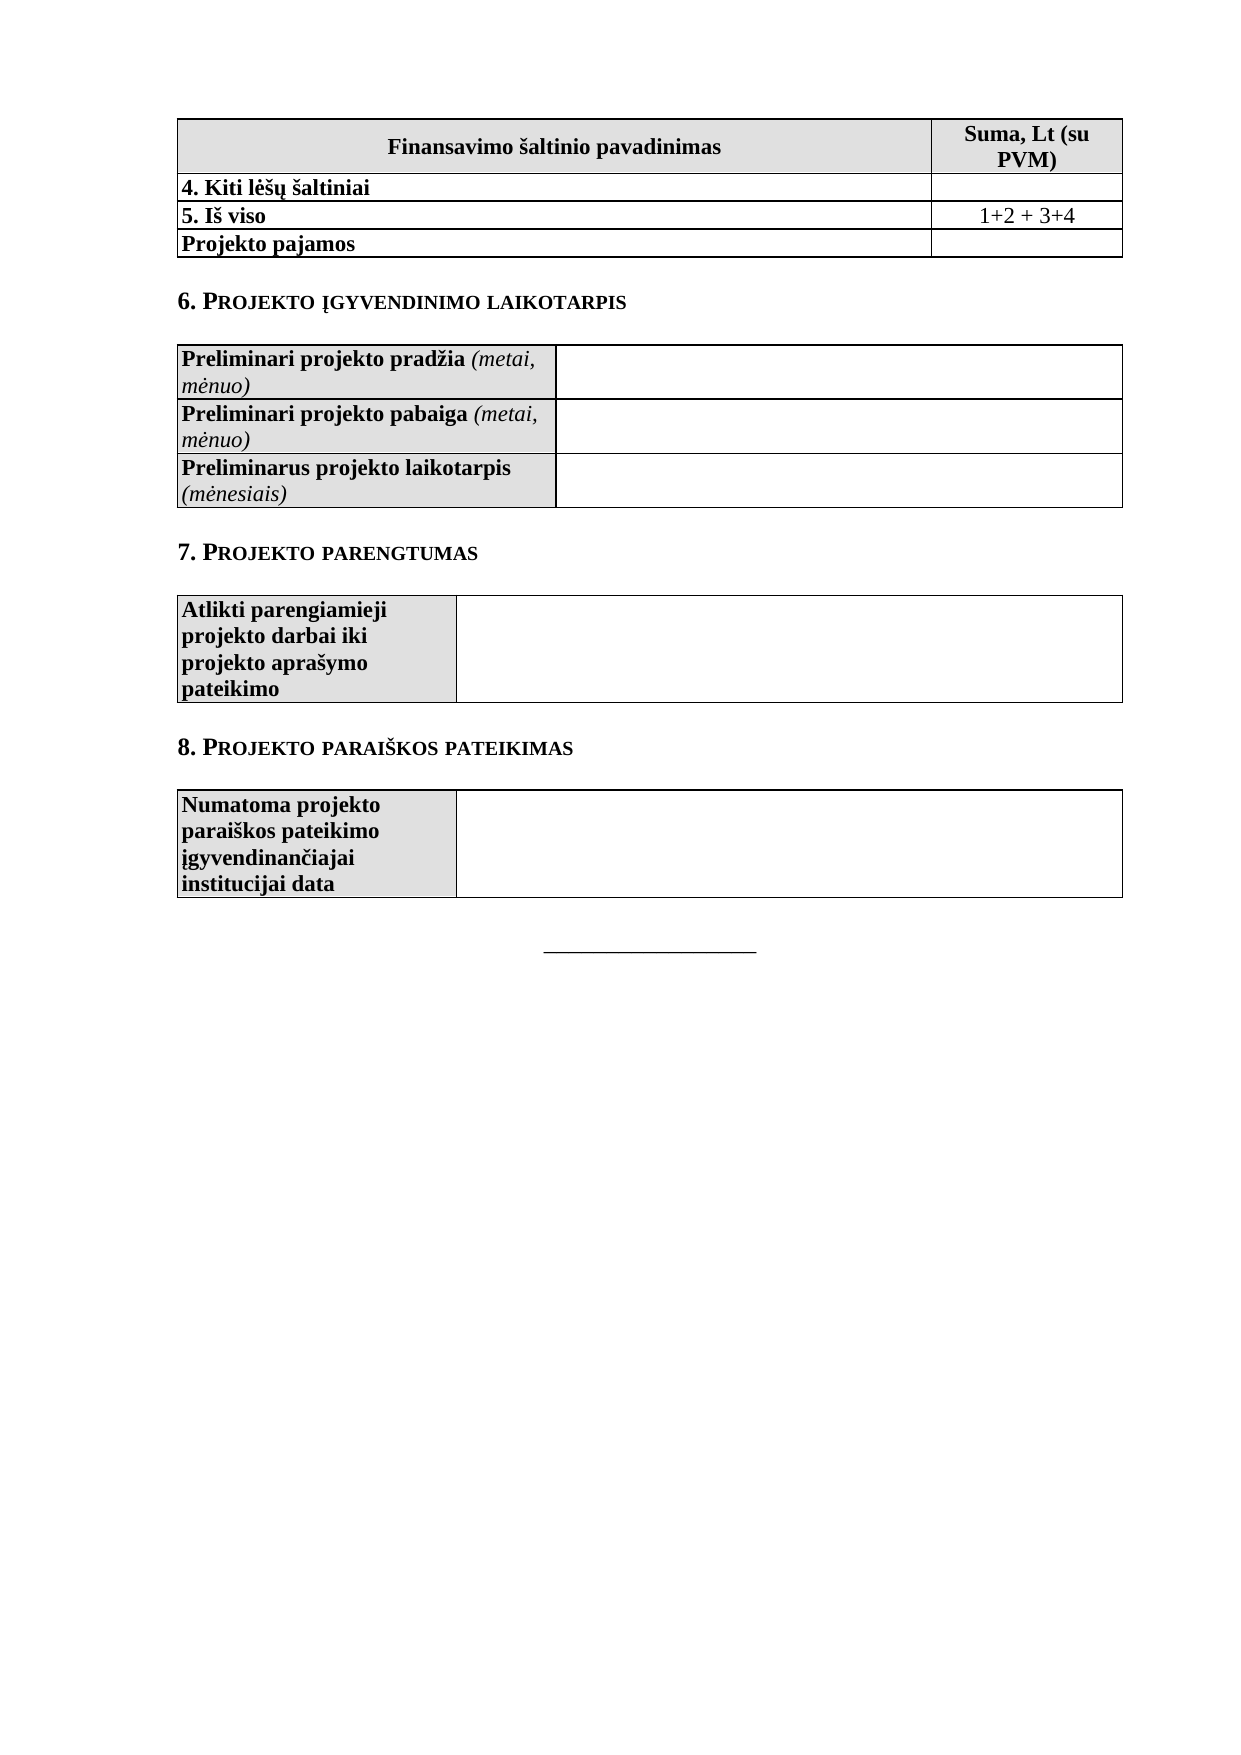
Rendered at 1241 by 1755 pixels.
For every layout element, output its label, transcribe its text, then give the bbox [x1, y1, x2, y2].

text _________________ [177, 927, 1122, 955]
table_header [457, 596, 1122, 702]
table_cell [557, 454, 1122, 507]
table_header Preliminari projekto pradžia (metai, mėnuo) [178, 346, 555, 398]
table_cell [1118, 174, 1122, 200]
table_cell [932, 174, 936, 200]
table_header Finansavimo šaltinio pavadinimas [178, 120, 931, 172]
table_cell [557, 400, 1122, 452]
table_cell [1118, 230, 1122, 256]
text 8. Projekto paraiškos pateikimas [177, 732, 1122, 761]
table_header [557, 346, 1122, 398]
table_cell [932, 230, 936, 256]
table_cell Preliminarus projekto laikotarpis (mėnesiais) [178, 454, 555, 507]
text 6. Projekto įgyvendinimo laikotarpis [177, 286, 1122, 315]
table_header Atlikti parengiamieji projekto darbai iki projekto aprašymo pateikimo [178, 596, 456, 702]
text 7. Projekto parengtumas [177, 537, 1122, 566]
table_header [457, 791, 1122, 896]
table_header Numatoma projekto paraiškos pateikimo įgyvendinančiajai institucijai data [178, 791, 456, 896]
table_cell Preliminari projekto pabaiga (metai, mėnuo) [178, 400, 555, 452]
table_header Suma, Lt (su PVM) [932, 120, 1122, 172]
